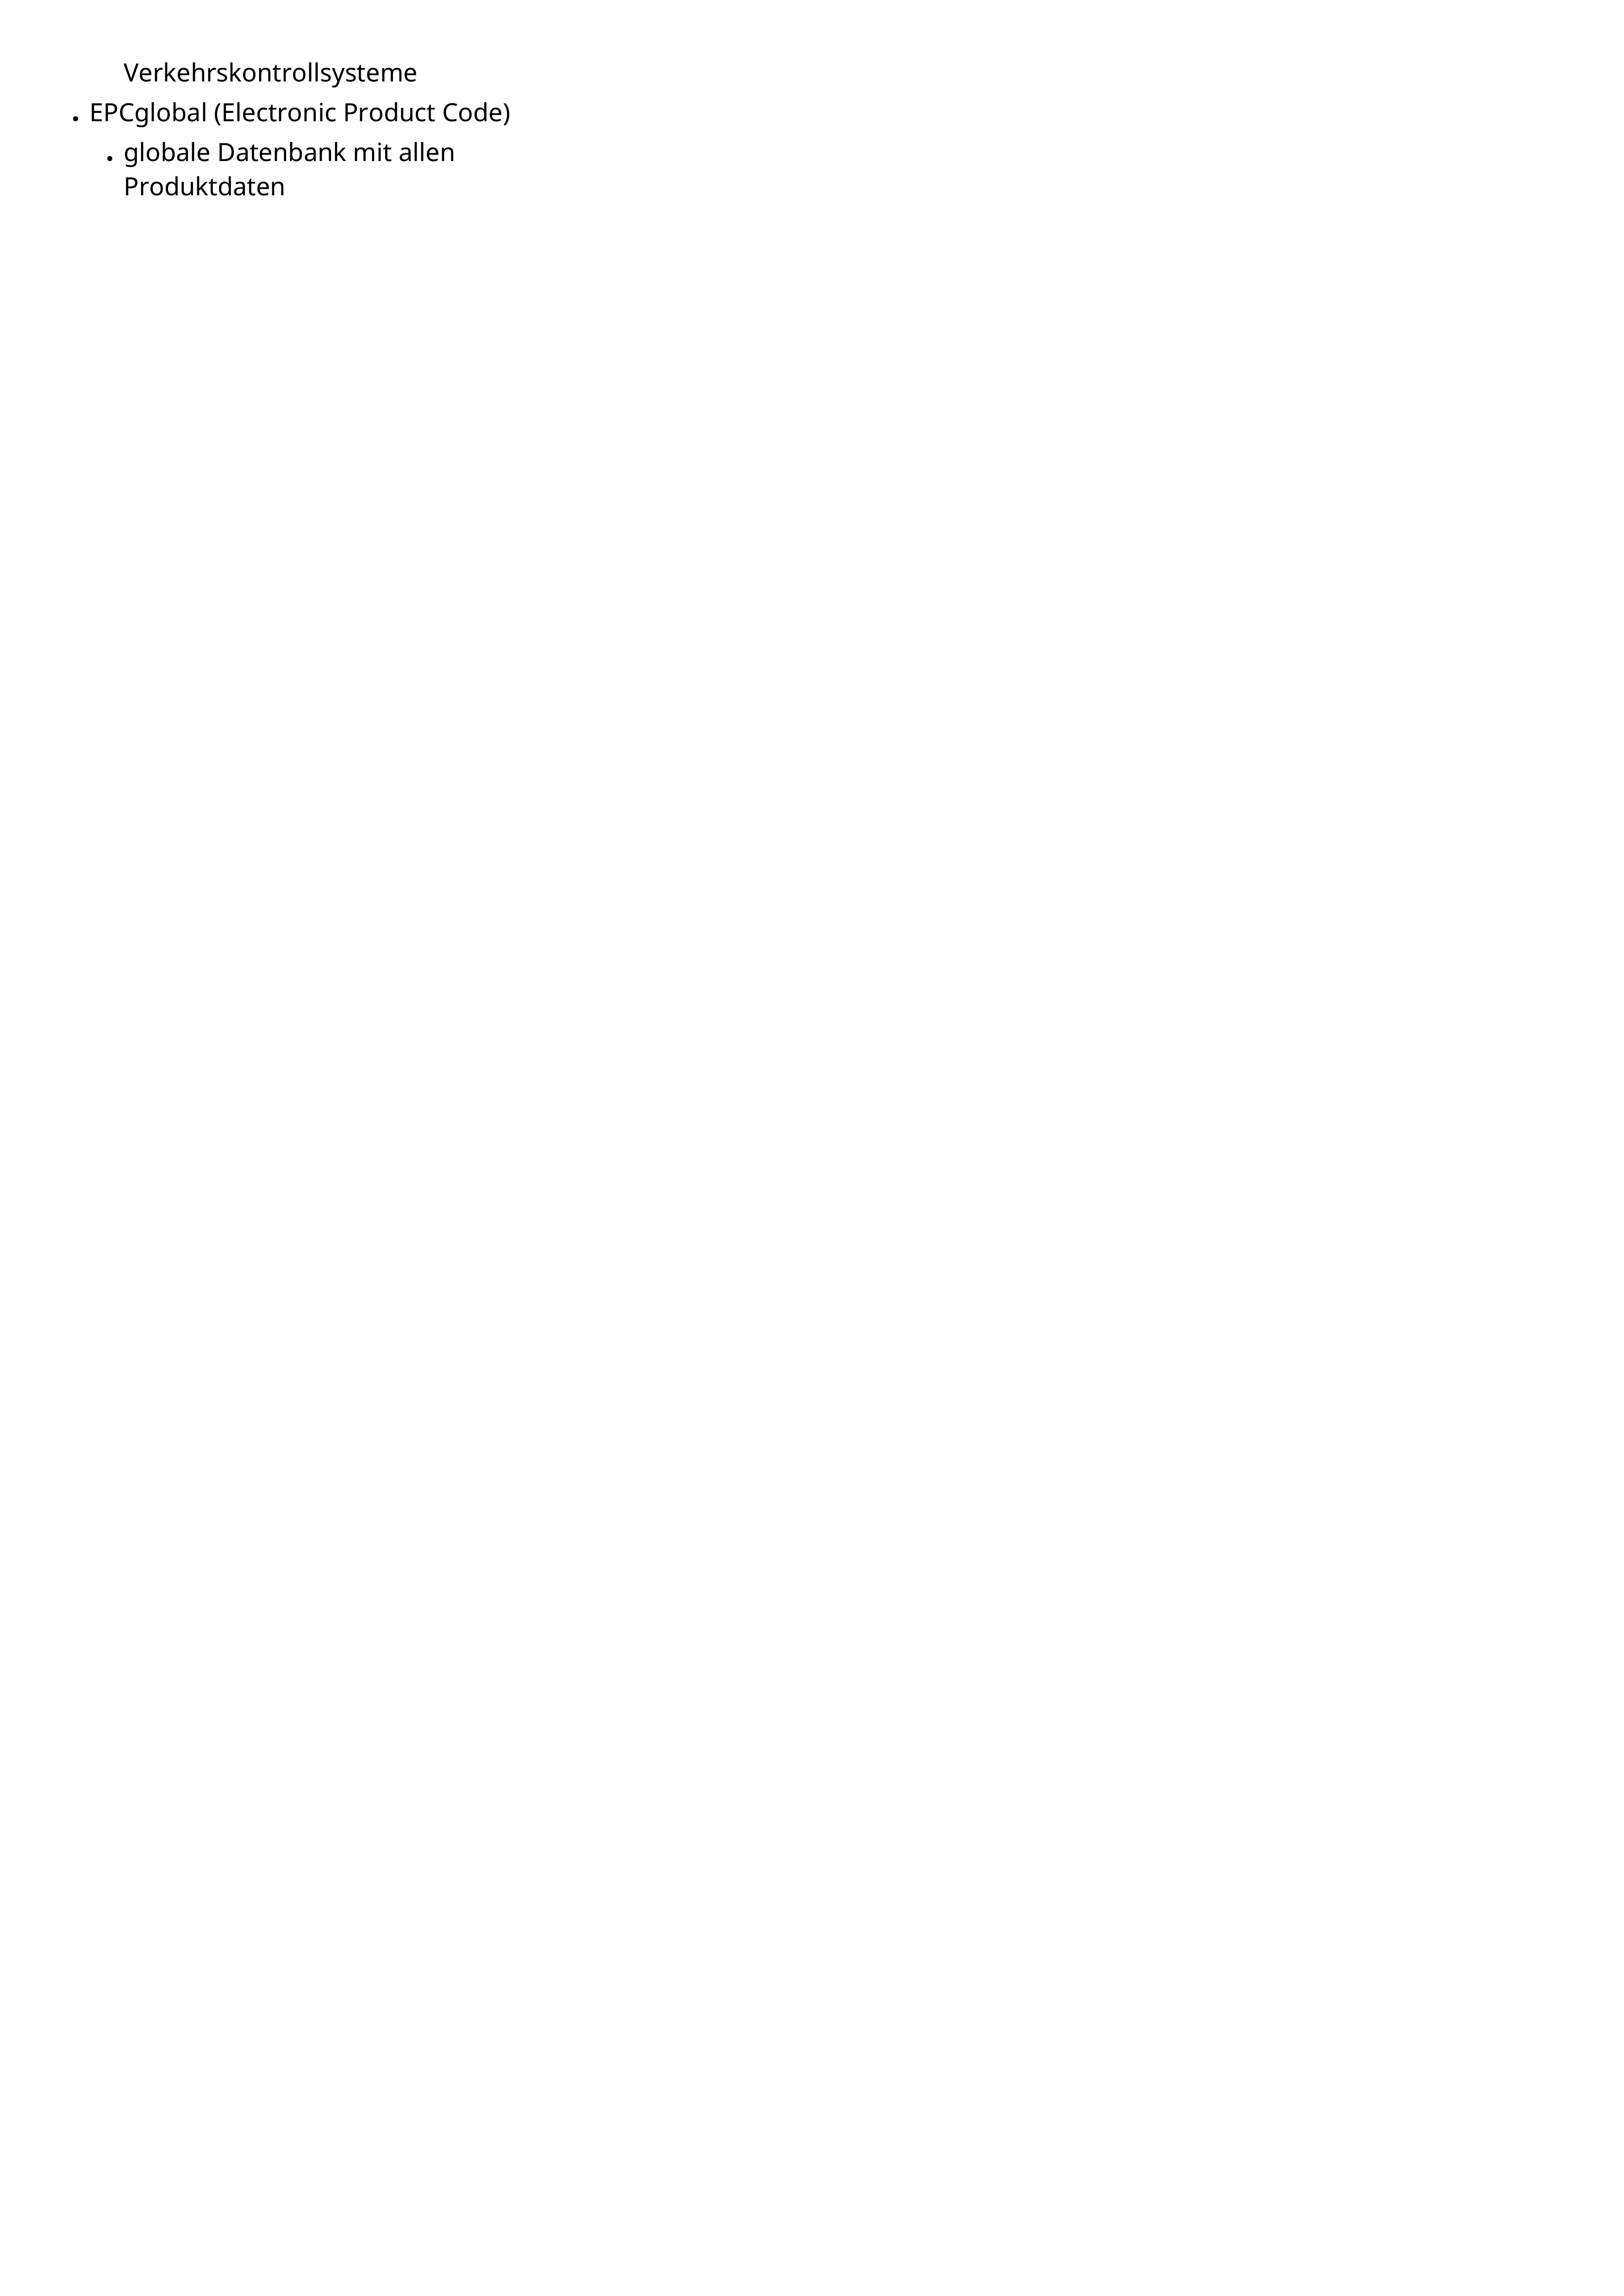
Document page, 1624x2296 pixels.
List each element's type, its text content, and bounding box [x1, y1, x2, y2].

list Verkehrskontrollsysteme [106, 55, 523, 89]
list globale Datenbank mit allen Produktdaten [106, 135, 523, 203]
list EPCglobal (Electronic Product Code) [72, 94, 523, 129]
